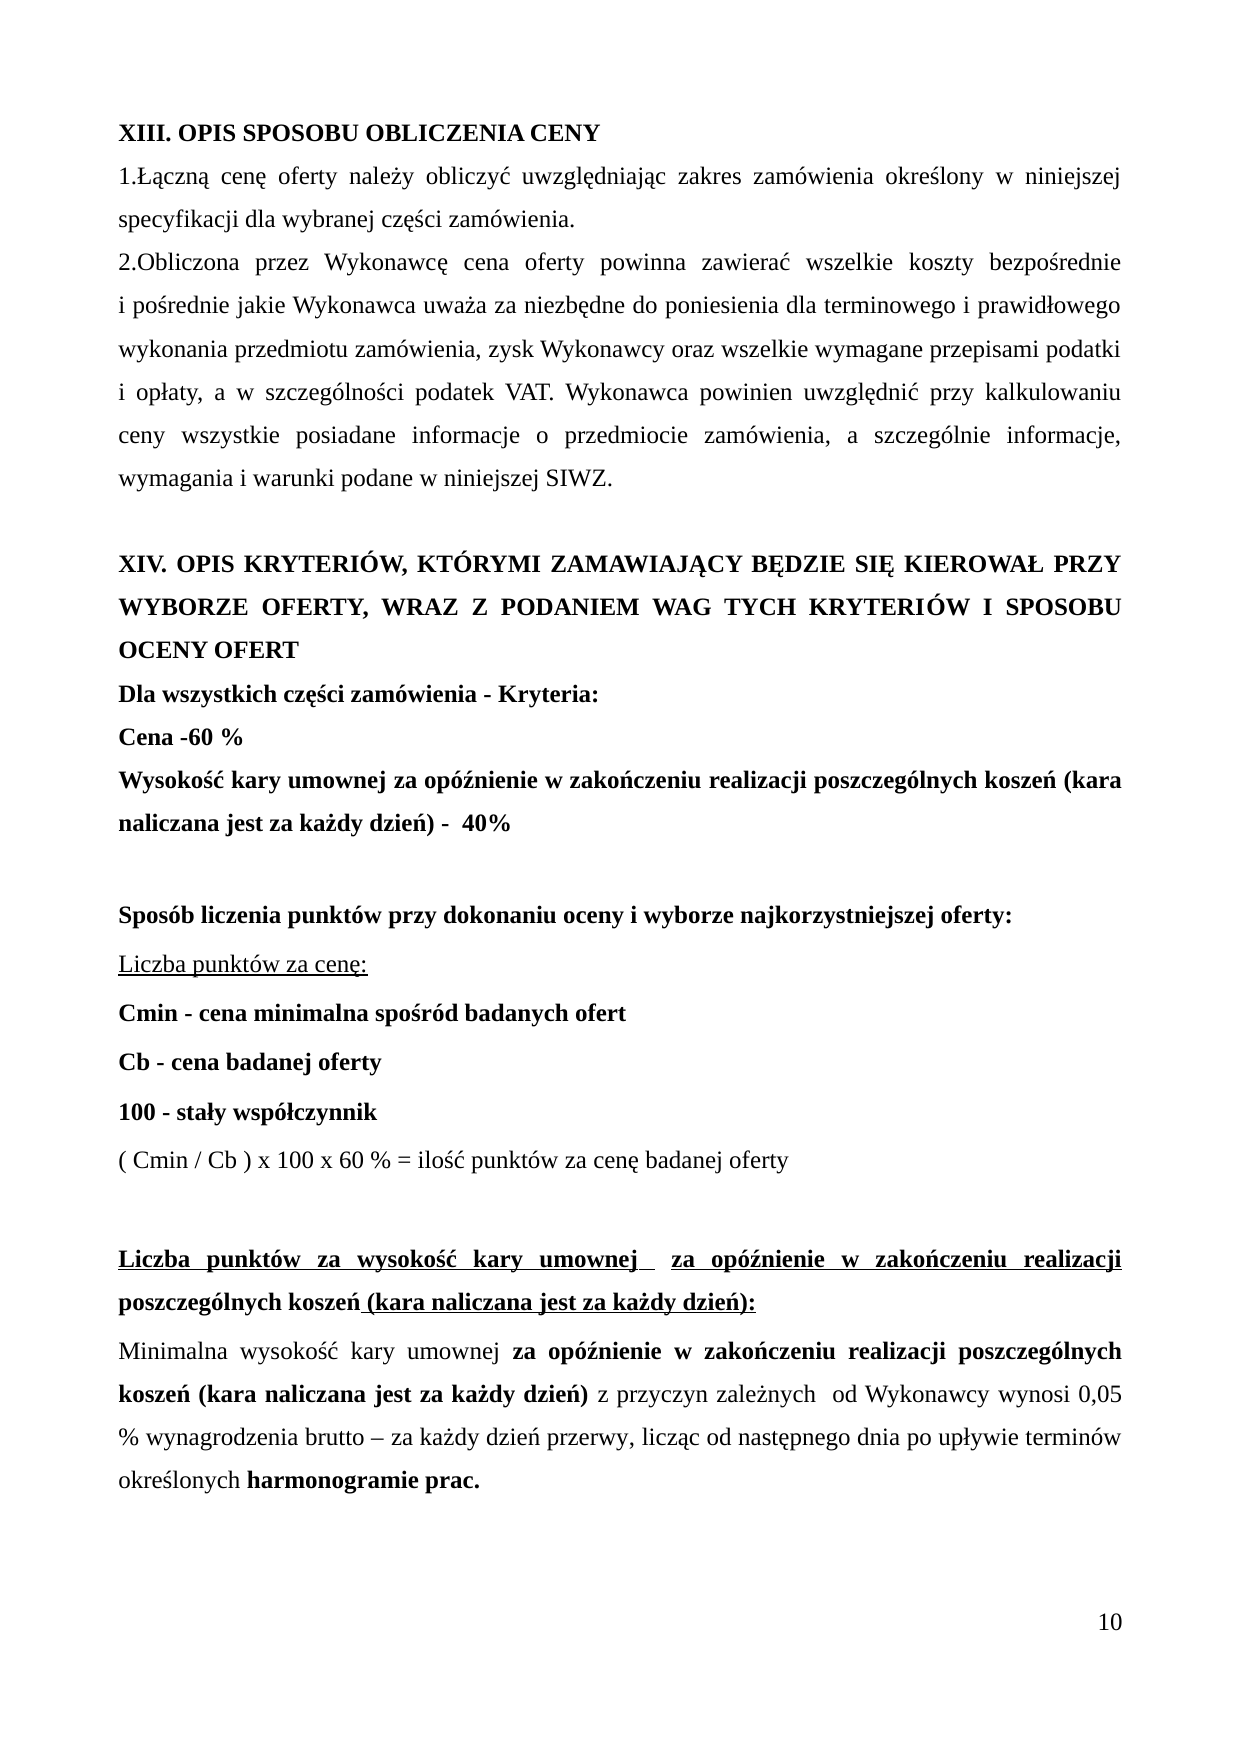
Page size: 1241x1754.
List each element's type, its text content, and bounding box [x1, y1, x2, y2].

text Dla wszystkich części zamówienia - Kryteria: [118, 679, 1122, 707]
text Minimalna wysokość kary umownej za opóźnienie w zakończeniu realizacji poszczególnych koszeń (kara naliczana jest za każdy dzień) z przyczyn zależnych od Wykonawcy wynosi 0,05 % wynagrodzenia brutto – za każdy dzień przerwy, licząc od następnego dnia po upływie terminów określonych harmonogramie prac. [118, 1336, 1122, 1494]
text ( Cmin / Cb ) x 100 x 60 % = ilość punktów za cenę badanej oferty [118, 1146, 1122, 1174]
text Wysokość kary umownej za opóźnienie w zakończeniu realizacji poszczególnych koszeń (kara naliczana jest za każdy dzień) - 40% [118, 765, 1122, 837]
text Sposób liczenia punktów przy dokonaniu oceny i wyborze najkorzystniejszej oferty: [118, 857, 1122, 929]
text Liczba punktów za wysokość kary umownej za opóźnienie w zakończeniu realizacji poszczególnych koszeń (kara naliczana jest za każdy dzień): [118, 1244, 1122, 1316]
text XIV. OPIS KRYTERIÓW, KTÓRYMI ZAMAWIAJĄCY BĘDZIE SIĘ KIEROWAŁ PRZY WYBORZE OFERTY, WRAZ Z PODANIEM WAG TYCH KRYTERIÓW I SPOSOBU OCENY OFERT [118, 549, 1122, 664]
text Cb - cena badanej oferty [118, 1047, 1122, 1076]
text Cmin - cena minimalna spośród badanych ofert [118, 998, 1122, 1027]
text XIII. OPIS SPOSOBU OBLICZENIA CENY [118, 118, 1122, 147]
text 100 - stały współczynnik [118, 1097, 1122, 1125]
text 1.Łączną cenę oferty należy obliczyć uwzględniając zakres zamówienia określony w niniejszej specyfikacji dla wybranej części zamówienia. [118, 161, 1122, 233]
text Liczba punktów za cenę: [118, 949, 1122, 978]
text Cena -60 % [118, 722, 1122, 751]
text 2.Obliczona przez Wykonawcę cena oferty powinna zawierać wszelkie koszty bezpośrednie i pośrednie jakie Wykonawca uważa za niezbędne do poniesienia dla terminowego i prawidłowego wykonania przedmiotu zamówienia, zysk Wykonawcy oraz wszelkie wymagane przepisami podatki i opłaty, a w szczególności podatek VAT. Wykonawca powinien uwzględnić przy kalkulowaniu ceny wszystkie posiadane informacje o przedmiocie zamówienia, a szczególnie informacje, wymagania i warunki podane w niniejszej SIWZ. [118, 247, 1122, 492]
